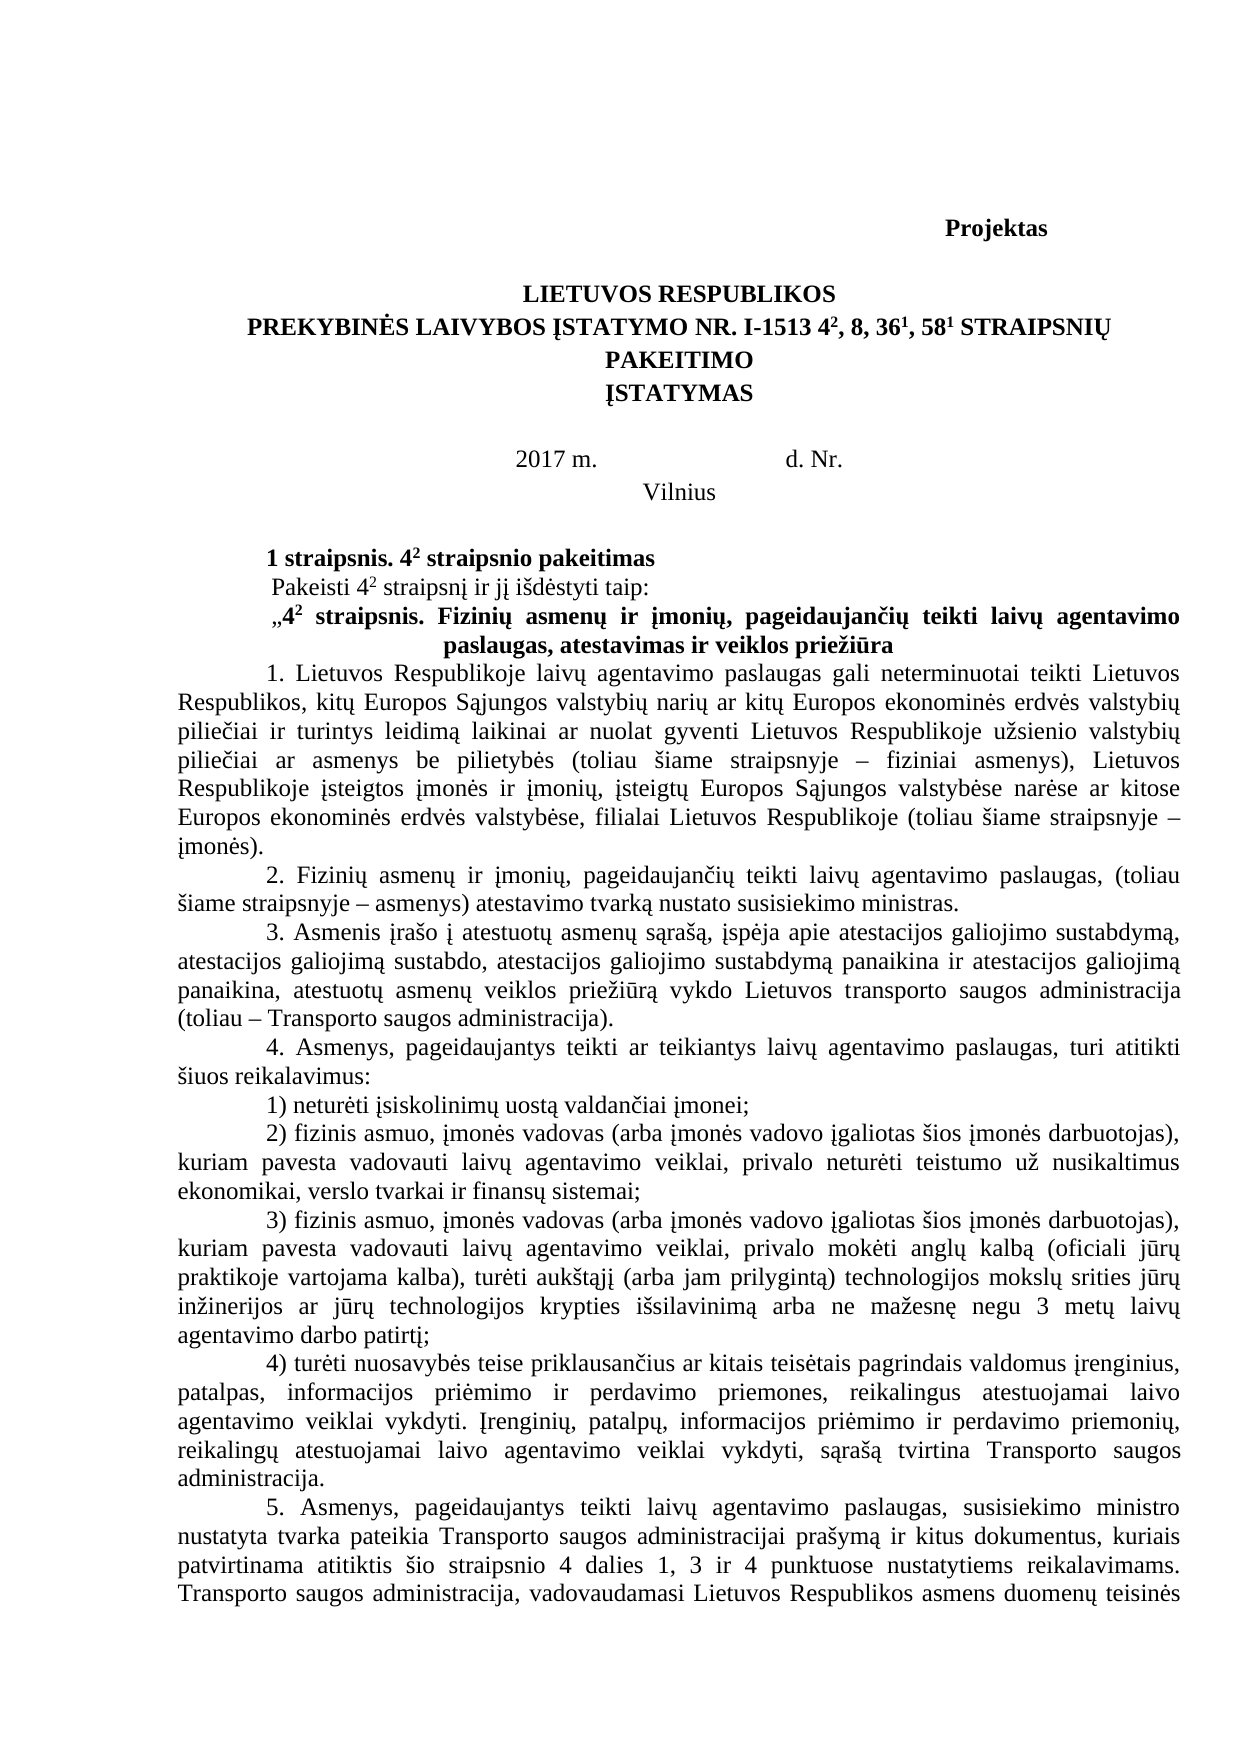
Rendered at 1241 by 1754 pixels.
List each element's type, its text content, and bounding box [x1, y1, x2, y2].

text 4. Asmenys, pageidaujantys teikti ar teikiantys laivų agentavimo paslaugas, turi atitikti šiuos reikalavimus: [177, 1032, 1181, 1090]
text 1) neturėti įsiskolinimų uostą valdančiai įmonei; [177, 1090, 1181, 1118]
text 2) fizinis asmuo, įmonės vadovas (arba įmonės vadovo įgaliotas šios įmonės darbuotojas), kuriam pavesta vadovauti laivų agentavimo veiklai, privalo neturėti teistumo už nusikaltimus ekonomikai, verslo tvarkai ir finansų sistemai; [177, 1118, 1181, 1205]
text 3) fizinis asmuo, įmonės vadovas (arba įmonės vadovo įgaliotas šios įmonės darbuotojas), kuriam pavesta vadovauti laivų agentavimo veiklai, privalo mokėti anglų kalbą (oficiali jūrų praktikoje vartojama kalba), turėti aukštąjį (arba jam prilygintą) technologijos mokslų srities jūrų inžinerijos ar jūrų technologijos krypties išsilavinimą arba ne mažesnę negu 3 metų laivų agentavimo darbo patirtį; [177, 1205, 1181, 1348]
text 2. Fizinių asmenų ir įmonių, pageidaujančių teikti laivų agentavimo paslaugas, (toliau šiame straipsnyje – asmenys) atestavimo tvarką nustato susisiekimo ministras. [177, 860, 1181, 917]
text PREKYBINĖS LAIVYBOS ĮSTATYMO NR. i-1513 42, 8, 361, 581 STRAIPSNIŲ PAKEITIMO [177, 312, 1181, 374]
text 4) turėti nuosavybės teise priklausančius ar kitais teisėtais pagrindais valdomus įrenginius, patalpas, informacijos priėmimo ir perdavimo priemones, reikalingus atestuojamai laivo agentavimo veiklai vykdyti. Įrenginių, patalpų, informacijos priėmimo ir perdavimo priemonių, reikalingų atestuojamai laivo agentavimo veiklai vykdyti, sąrašą tvirtina Transporto saugos administracija. [177, 1348, 1181, 1492]
text ĮSTATYMAS [177, 378, 1181, 407]
text 3. Asmenis įrašo į atestuotų asmenų sąrašą, įspėja apie atestacijos galiojimo sustabdymą, atestacijos galiojimą sustabdo, atestacijos galiojimo sustabdymą panaikina ir atestacijos galiojimą panaikina, atestuotų asmenų veiklos priežiūrą vykdo Lietuvos transporto saugos administracija (toliau – Transporto saugos administracija). [177, 917, 1181, 1032]
text 2017 m. d. Nr. [177, 444, 1181, 473]
text 1. Lietuvos Respublikoje laivų agentavimo paslaugas gali neterminuotai teikti Lietuvos Respublikos, kitų Europos Sąjungos valstybių narių ar kitų Europos ekonominės erdvės valstybių piliečiai ir turintys leidimą laikinai ar nuolat gyventi Lietuvos Respublikoje užsienio valstybių piliečiai ar asmenys be pilietybės (toliau šiame straipsnyje – fiziniai asmenys), Lietuvos Respublikoje įsteigtos įmonės ir įmonių, įsteigtų Europos Sąjungos valstybėse narėse ar kitose Europos ekonominės erdvės valstybėse, filialai Lietuvos Respublikoje (toliau šiame straipsnyje – įmonės). [177, 658, 1181, 860]
text 1 straipsnis. 42 straipsnio pakeitimas [177, 543, 1181, 572]
text Pakeisti 42 straipsnį ir jį išdėstyti taip: [177, 572, 1181, 601]
text LIETUVOS RESPUBLIKOS [177, 279, 1181, 308]
text 5. Asmenys, pageidaujantys teikti laivų agentavimo paslaugas, susisiekimo ministro nustatyta tvarka pateikia Transporto saugos administracijai prašymą ir kitus dokumentus, kuriais patvirtinama atitiktis šio straipsnio 4 dalies 1, 3 ir 4 punktuose nustatytiems reikalavimams. Transporto saugos administracija, vadovaudamasi Lietuvos Respublikos asmens duomenų teisinės [177, 1492, 1181, 1607]
text Vilnius [177, 477, 1181, 506]
text „42 straipsnis. Fizinių asmenų ir įmonių, pageidaujančių teikti laivų agentavimo paslaugas, atestavimas ir veiklos priežiūra [271, 601, 1181, 658]
text Projektas [177, 213, 1181, 242]
